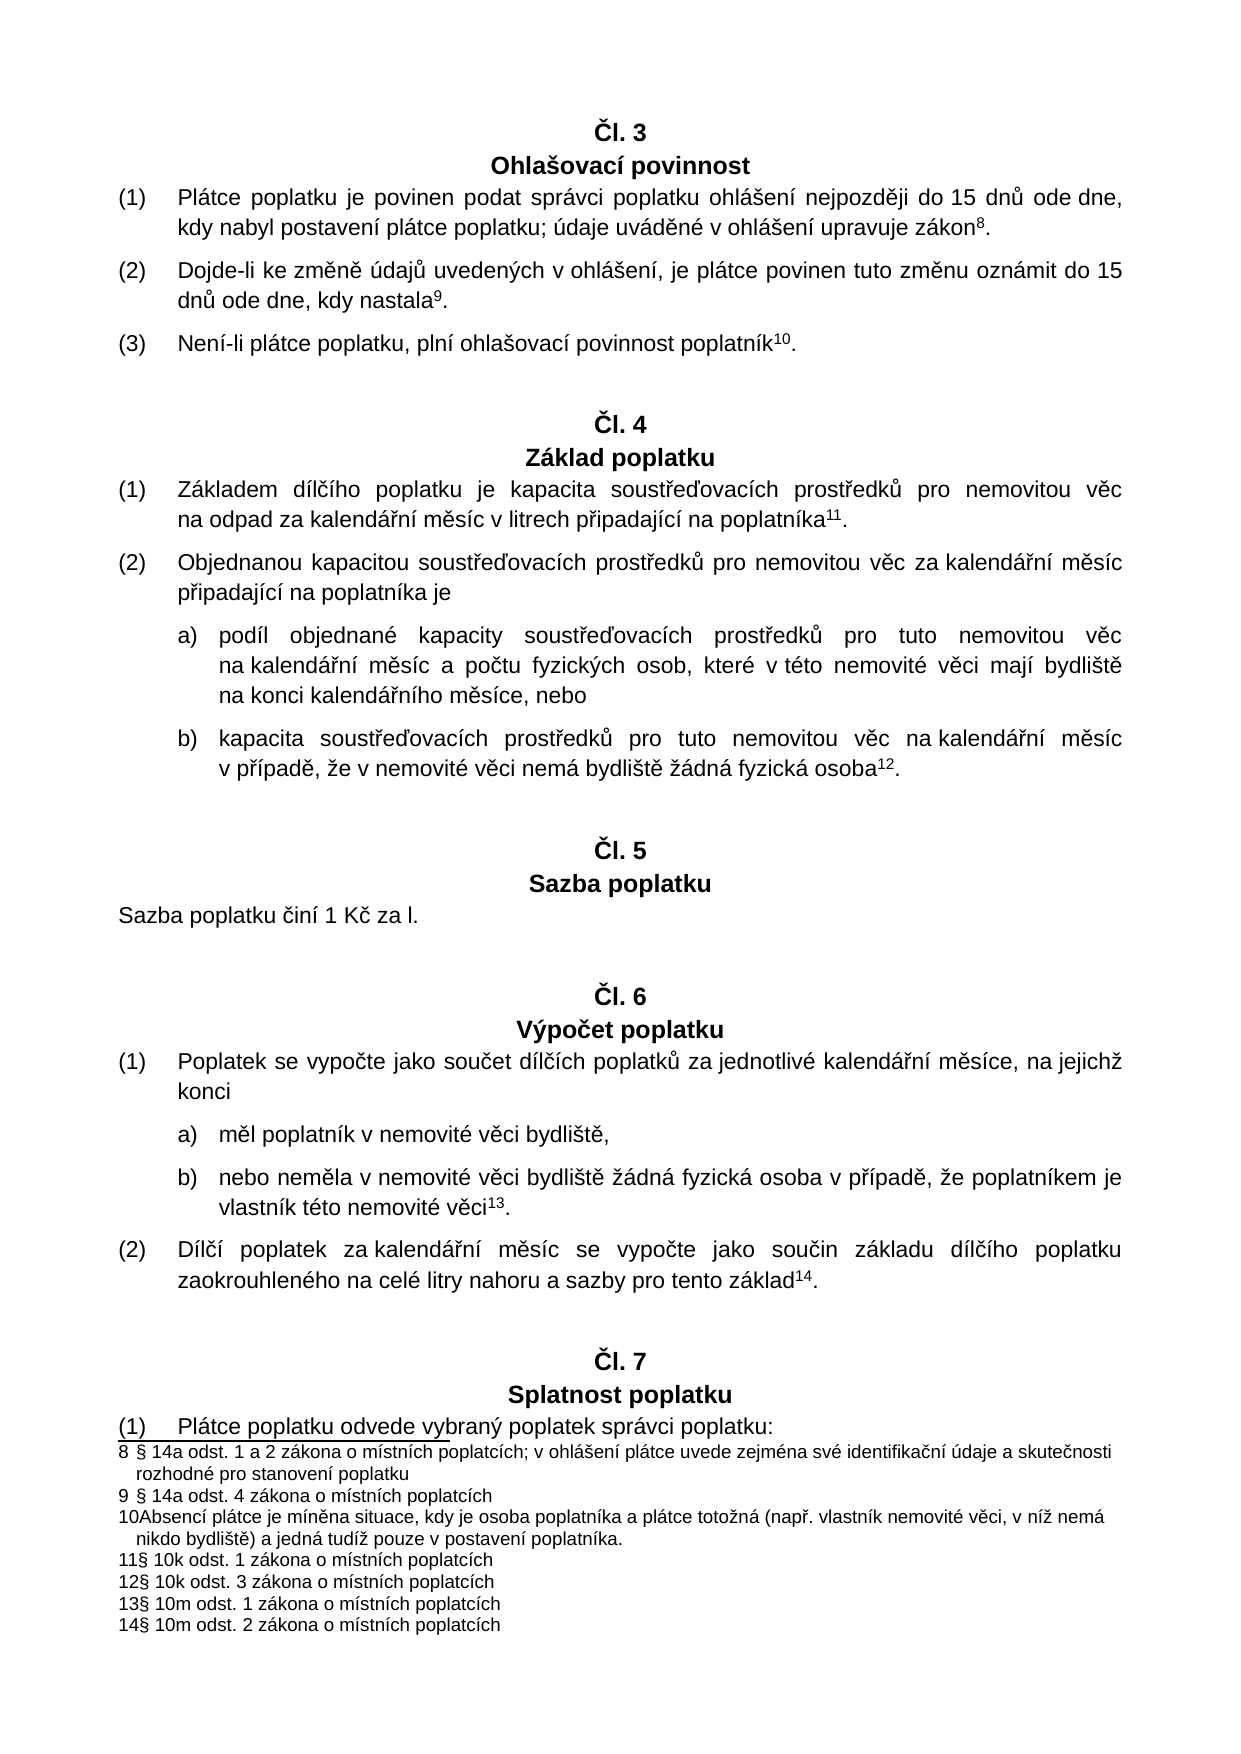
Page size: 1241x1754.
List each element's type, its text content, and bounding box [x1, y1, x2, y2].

list podíl objednané kapacity soustřeďovacích prostředků pro tuto nemovitou věc na kalendářní měsíc a počtu fyzických osob, které v této nemovité věci mají bydliště na konci kalendářního měsíce, nebo [177, 622, 1122, 709]
list § 10k odst. 1 zákona o místních poplatcích [118, 1549, 1122, 1571]
list Dojde-li ke změně údajů uvedených v ohlášení, je plátce povinen tuto změnu oznámit do 15 dnů ode dne, kdy nastala. [118, 257, 1122, 314]
list Dílčí poplatek za kalendářní měsíc se vypočte jako součin základu dílčího poplatku zaokrouhleného na celé litry nahoru a sazby pro tento základ. [118, 1236, 1122, 1293]
list Není-li plátce poplatku, plní ohlašovací povinnost poplatník. [118, 330, 1122, 356]
list Absencí plátce je míněna situace, kdy je osoba poplatníka a plátce totožná (např. vlastník nemovité věci, v níž nemá nikdo bydliště) a jedná tudíž pouze v postavení poplatníka. [118, 1506, 1122, 1549]
list nebo neměla v nemovité věci bydliště žádná fyzická osoba v případě, že poplatníkem je vlastník této nemovité věci. [177, 1163, 1122, 1220]
subtitle Čl. 4 Základ poplatku [118, 410, 1122, 472]
subtitle Čl. 5 Sazba poplatku [118, 836, 1122, 897]
list měl poplatník v nemovité věci bydliště, [177, 1121, 1122, 1147]
list § 10m odst. 1 zákona o místních poplatcích [118, 1592, 1122, 1614]
subtitle Čl. 7 Splatnost poplatku [118, 1347, 1122, 1409]
list Poplatek se vypočte jako součet dílčích poplatků za jednotlivé kalendářní měsíce, na jejichž konci [118, 1048, 1122, 1104]
list § 14a odst. 4 zákona o místních poplatcích [118, 1484, 1122, 1506]
list § 10m odst. 2 zákona o místních poplatcích [118, 1614, 1122, 1635]
list Plátce poplatku je povinen podat správci poplatku ohlášení nejpozději do 15 dnů ode dne, kdy nabyl postavení plátce poplatku; údaje uváděné v ohlášení upravuje zákon. [118, 184, 1122, 241]
list Plátce poplatku odvede vybraný poplatek správci poplatku: [118, 1413, 1122, 1439]
subtitle Čl. 6 Výpočet poplatku [118, 982, 1122, 1044]
list kapacita soustřeďovacích prostředků pro tuto nemovitou věc na kalendářní měsíc v případě, že v nemovité věci nemá bydliště žádná fyzická osoba. [177, 725, 1122, 782]
list Základem dílčího poplatku je kapacita soustřeďovacích prostředků pro nemovitou věc na odpad za kalendářní měsíc v litrech připadající na poplatníka. [118, 476, 1122, 533]
list § 14a odst. 1 a 2 zákona o místních poplatcích; v ohlášení plátce uvede zejména své identifikační údaje a skutečnosti rozhodné pro stanovení poplatku [118, 1441, 1122, 1484]
list Objednanou kapacitou soustřeďovacích prostředků pro nemovitou věc za kalendářní měsíc připadající na poplatníka je [118, 549, 1122, 606]
text Sazba poplatku činí 1 Kč za l. [118, 902, 1122, 928]
subtitle Čl. 3 Ohlašovací povinnost [118, 118, 1122, 180]
list § 10k odst. 3 zákona o místních poplatcích [118, 1571, 1122, 1592]
